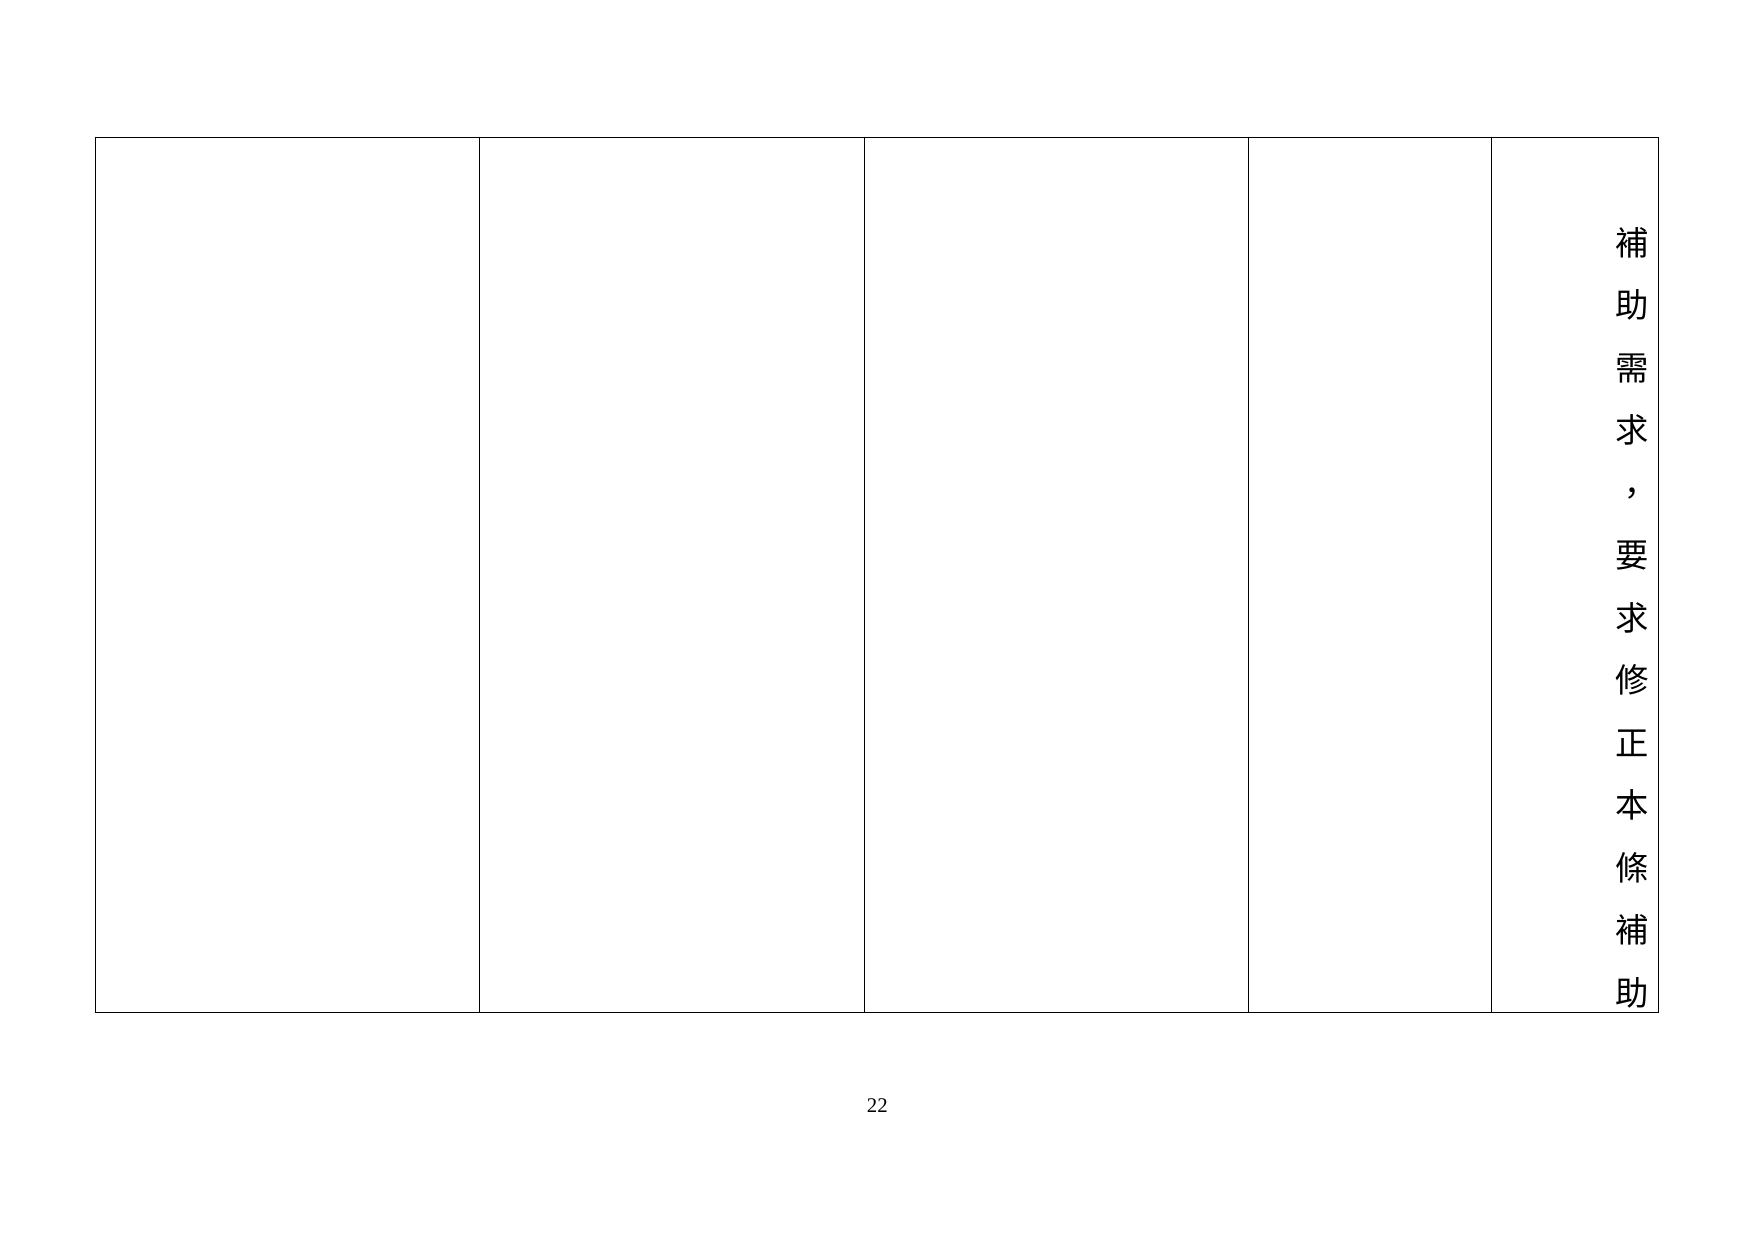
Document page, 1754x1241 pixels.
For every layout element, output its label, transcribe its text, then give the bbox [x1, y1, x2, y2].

table_cell 經電洽都市發展局(都市更新處)表示，現行實務整建住宅初期所需設計費具補助需求，要求修正本條補助範圍為「規劃設計費」，爰配合修正本條文字。另此部分建請都市發展局(都市更新處)於會上補充說明。 另補助辦法循預算程序辦理一節，除為當然之理外，亦應訂定於補助辦法中，而非於本自治條例明定，爰刪除之。 其餘說明欄酌作文字修正。 [1492, 138, 1658, 1012]
table_cell 經審酌實務上，整宅補助初期所需設計費具需求，爰調整「規劃費」為「規劃設計費」。 配合第二條規定修正「主管機關」等文字。 條文末段「並循預算程序辦理」為當然之理，無庸贅述，爰刪除之。 [1249, 138, 1491, 1012]
table_cell [96, 138, 479, 1012]
table_cell [865, 138, 1248, 1012]
table_cell [480, 138, 864, 1012]
